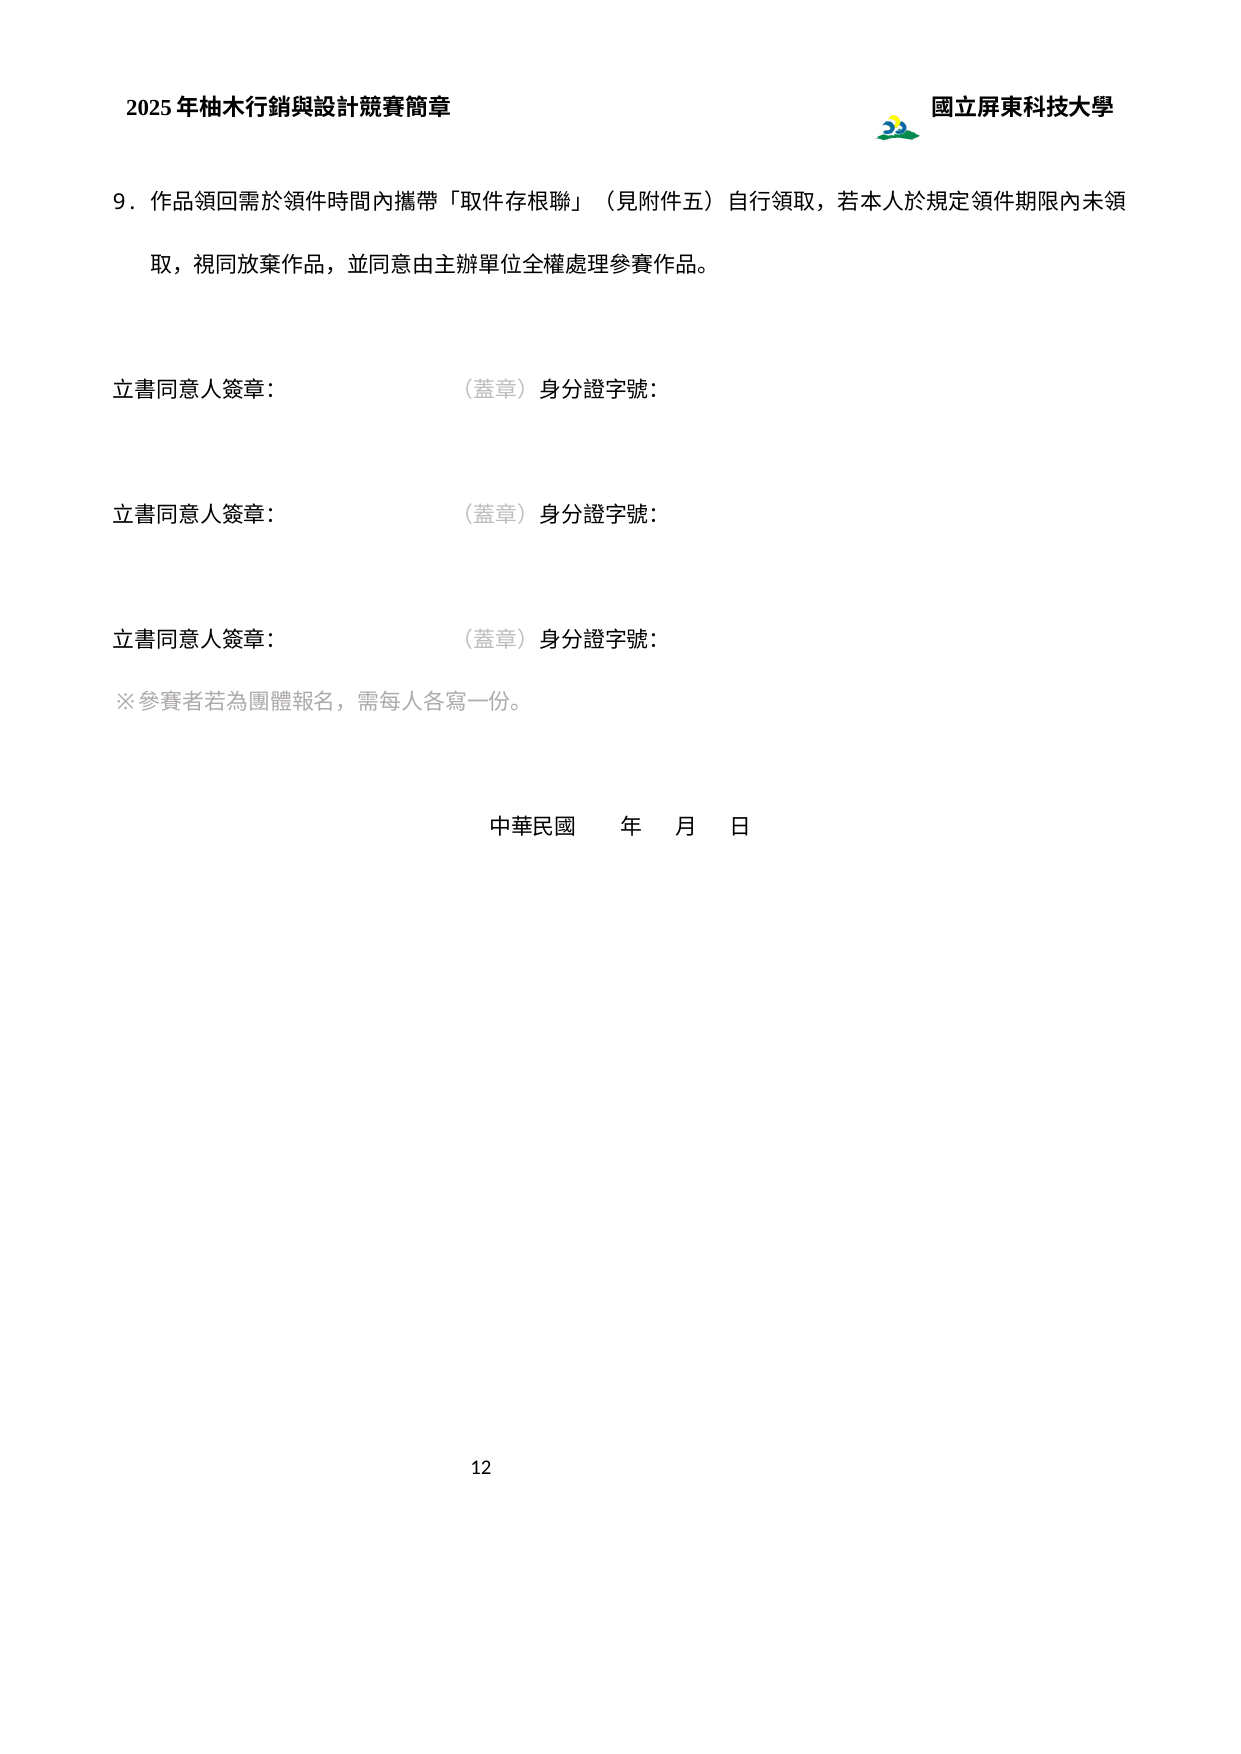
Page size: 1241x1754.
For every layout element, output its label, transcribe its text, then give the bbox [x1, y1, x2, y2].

text 立書同意人簽章： （蓋章）身分證字號： [112, 471, 1128, 533]
text ※參賽者若為團體報名，需每人各寫一份。 [112, 658, 1128, 721]
text 中華民國 年 月 日 [112, 783, 1128, 846]
text 立書同意人簽章： （蓋章）身分證字號： [112, 346, 1128, 408]
text 立書同意人簽章： （蓋章）身分證字號： [112, 596, 1128, 658]
list 作品領回需於領件時間內攜帶「取件存根聯」（見附件五）自行領取，若本人於規定領件期限內未領取，視同放棄作品，並同意由主辦單位全權處理參賽作品。 [112, 158, 1128, 283]
